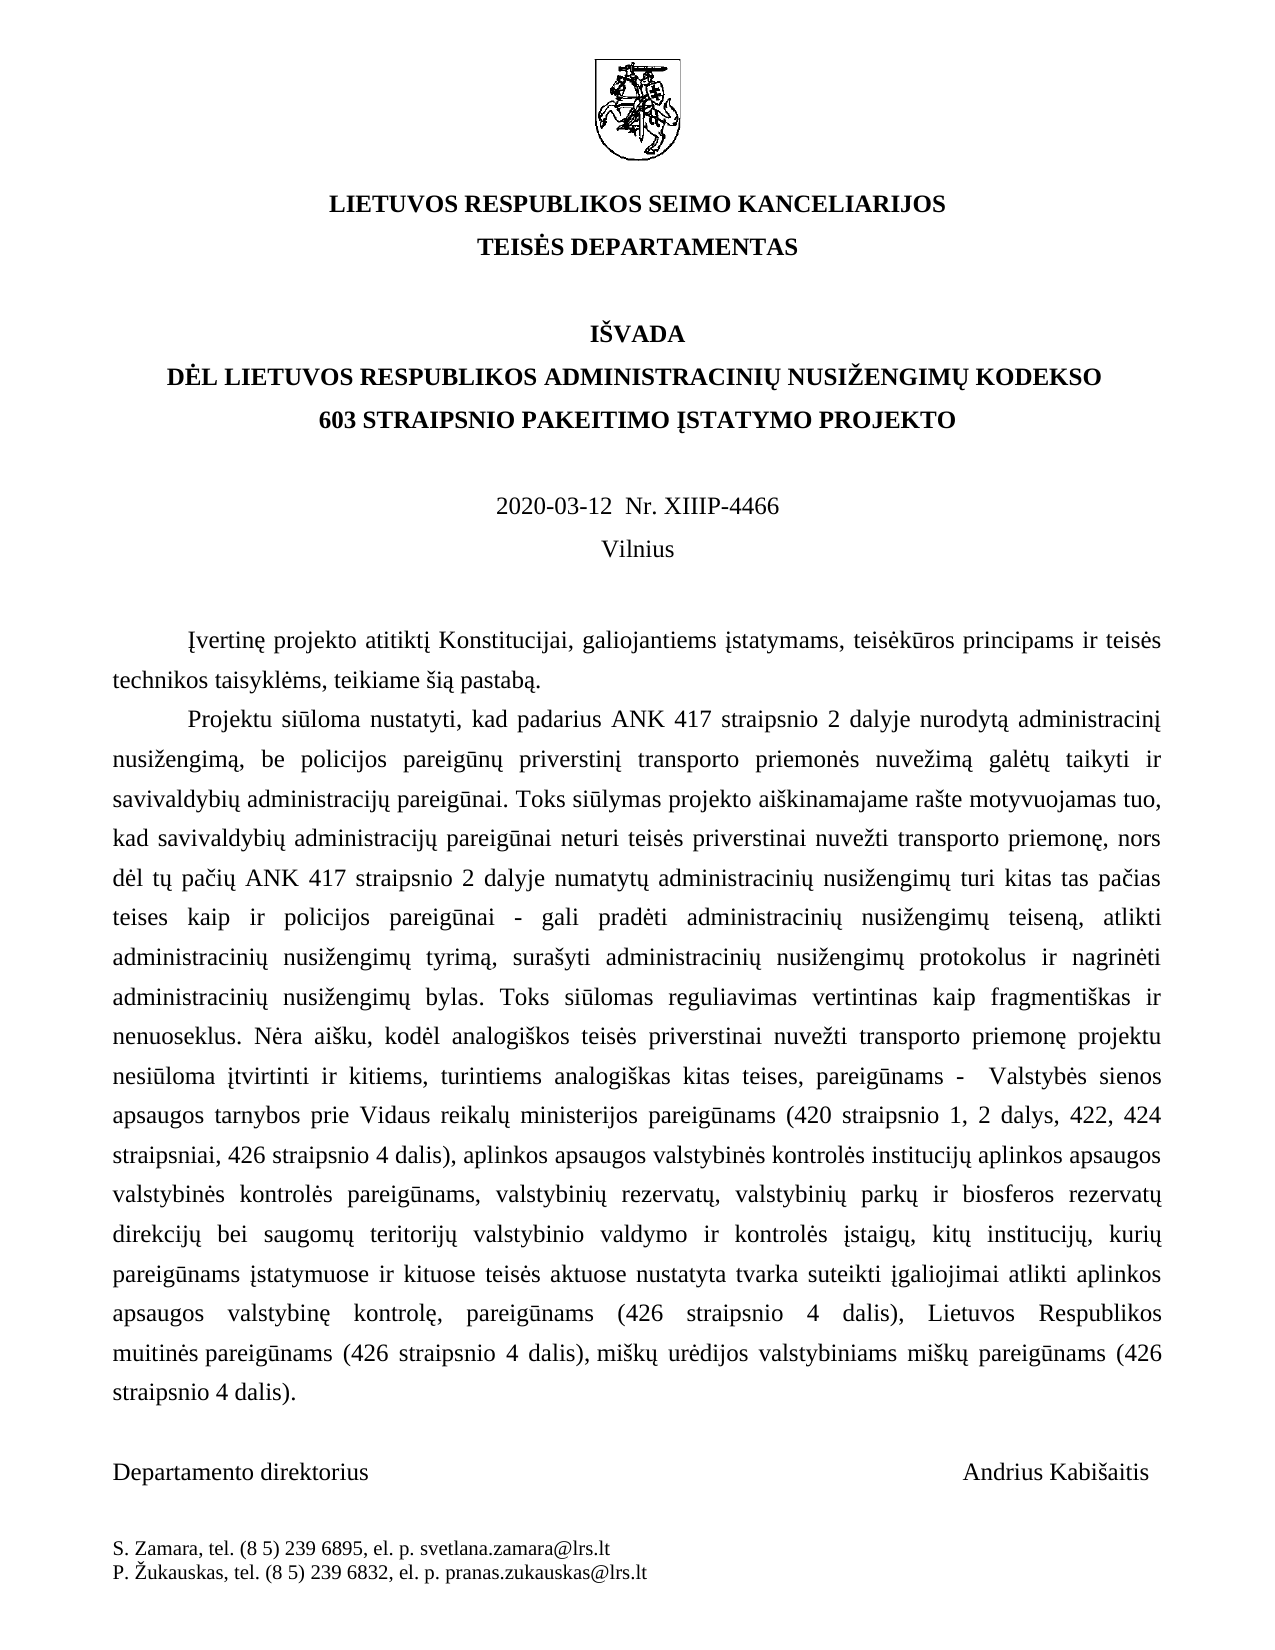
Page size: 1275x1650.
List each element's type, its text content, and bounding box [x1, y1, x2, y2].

text S. Zamara, tel. (8 5) 239 6895, el. p. svetlana.zamara@lrs.lt [112, 1536, 1162, 1560]
text Projektu siūloma nustatyti, kad padarius ANK 417 straipsnio 2 dalyje nurodytą administracinį nusižengimą, be policijos pareigūnų priverstinį transporto priemonės nuvežimą galėtų taikyti ir savivaldybių administracijų pareigūnai. Toks siūlymas projekto aiškinamajame rašte motyvuojamas tuo, kad savivaldybių administracijų pareigūnai neturi teisės priverstinai nuvežti transporto priemonę, nors dėl tų pačių ANK 417 straipsnio 2 dalyje numatytų administracinių nusižengimų turi kitas tas pačias teises kaip ir policijos pareigūnai - gali pradėti administracinių nusižengimų teiseną, atlikti administracinių nusižengimų tyrimą, surašyti administracinių nusižengimų protokolus ir nagrinėti administracinių nusižengimų bylas. Toks siūlomas reguliavimas vertintinas kaip fragmentiškas ir nenuoseklus. Nėra aišku, kodėl analogiškos teisės priverstinai nuvežti transporto priemonę projektu nesiūloma įtvirtinti ir kitiems, turintiems analogiškas kitas teises, pareigūnams - Valstybės sienos apsaugos tarnybos prie Vidaus reikalų ministerijos pareigūnams (420 straipsnio 1, 2 dalys, 422, 424 straipsniai, 426 straipsnio 4 dalis), aplinkos apsaugos valstybinės kontrolės institucijų aplinkos apsaugos valstybinės kontrolės pareigūnams, valstybinių rezervatų, valstybinių parkų ir biosferos rezervatų direkcijų bei saugomų teritorijų valstybinio valdymo ir kontrolės įstaigų, kitų institucijų, kurių pareigūnams įstatymuose ir kituose teisės aktuose nustatyta tvarka suteikti įgaliojimai atlikti aplinkos apsaugos valstybinę kontrolę, pareigūnams (426 straipsnio 4 dalis), Lietuvos Respublikos muitinės pareigūnams (426 straipsnio 4 dalis), miškų urėdijos valstybiniams miškų pareigūnams (426 straipsnio 4 dalis). [112, 696, 1162, 1409]
text P. Žukauskas, tel. (8 5) 239 6832, el. p. pranas.zukauskas@lrs.lt [112, 1560, 1162, 1584]
text Vilnius [112, 534, 1162, 563]
subtitle TEISĖS DEPARTAMENTAS [112, 232, 1162, 261]
text 603 STRAIPSNIO PAKEITIMO ĮSTATYMO PROJEKTO [112, 405, 1162, 434]
text IŠVADA [112, 319, 1162, 347]
text LIETUVOS RESPUBLIKOS SEIMO KANCELIARIJOS [112, 189, 1162, 218]
text 2020-03-12 Nr. XIIIP-4466 [112, 491, 1162, 520]
text Įvertinę projekto atitiktį Konstitucijai, galiojantiems įstatymams, teisėkūros principams ir teisės technikos taisyklėms, teikiame šią pastabą. [112, 617, 1162, 696]
text DĖL LIETUVOS RESPUBLIKOS ADMINISTRACINIŲ NUSIŽENGIMŲ KODEKSO [112, 362, 1162, 391]
text Departamento direktorius Andrius Kabišaitis [112, 1448, 1162, 1488]
